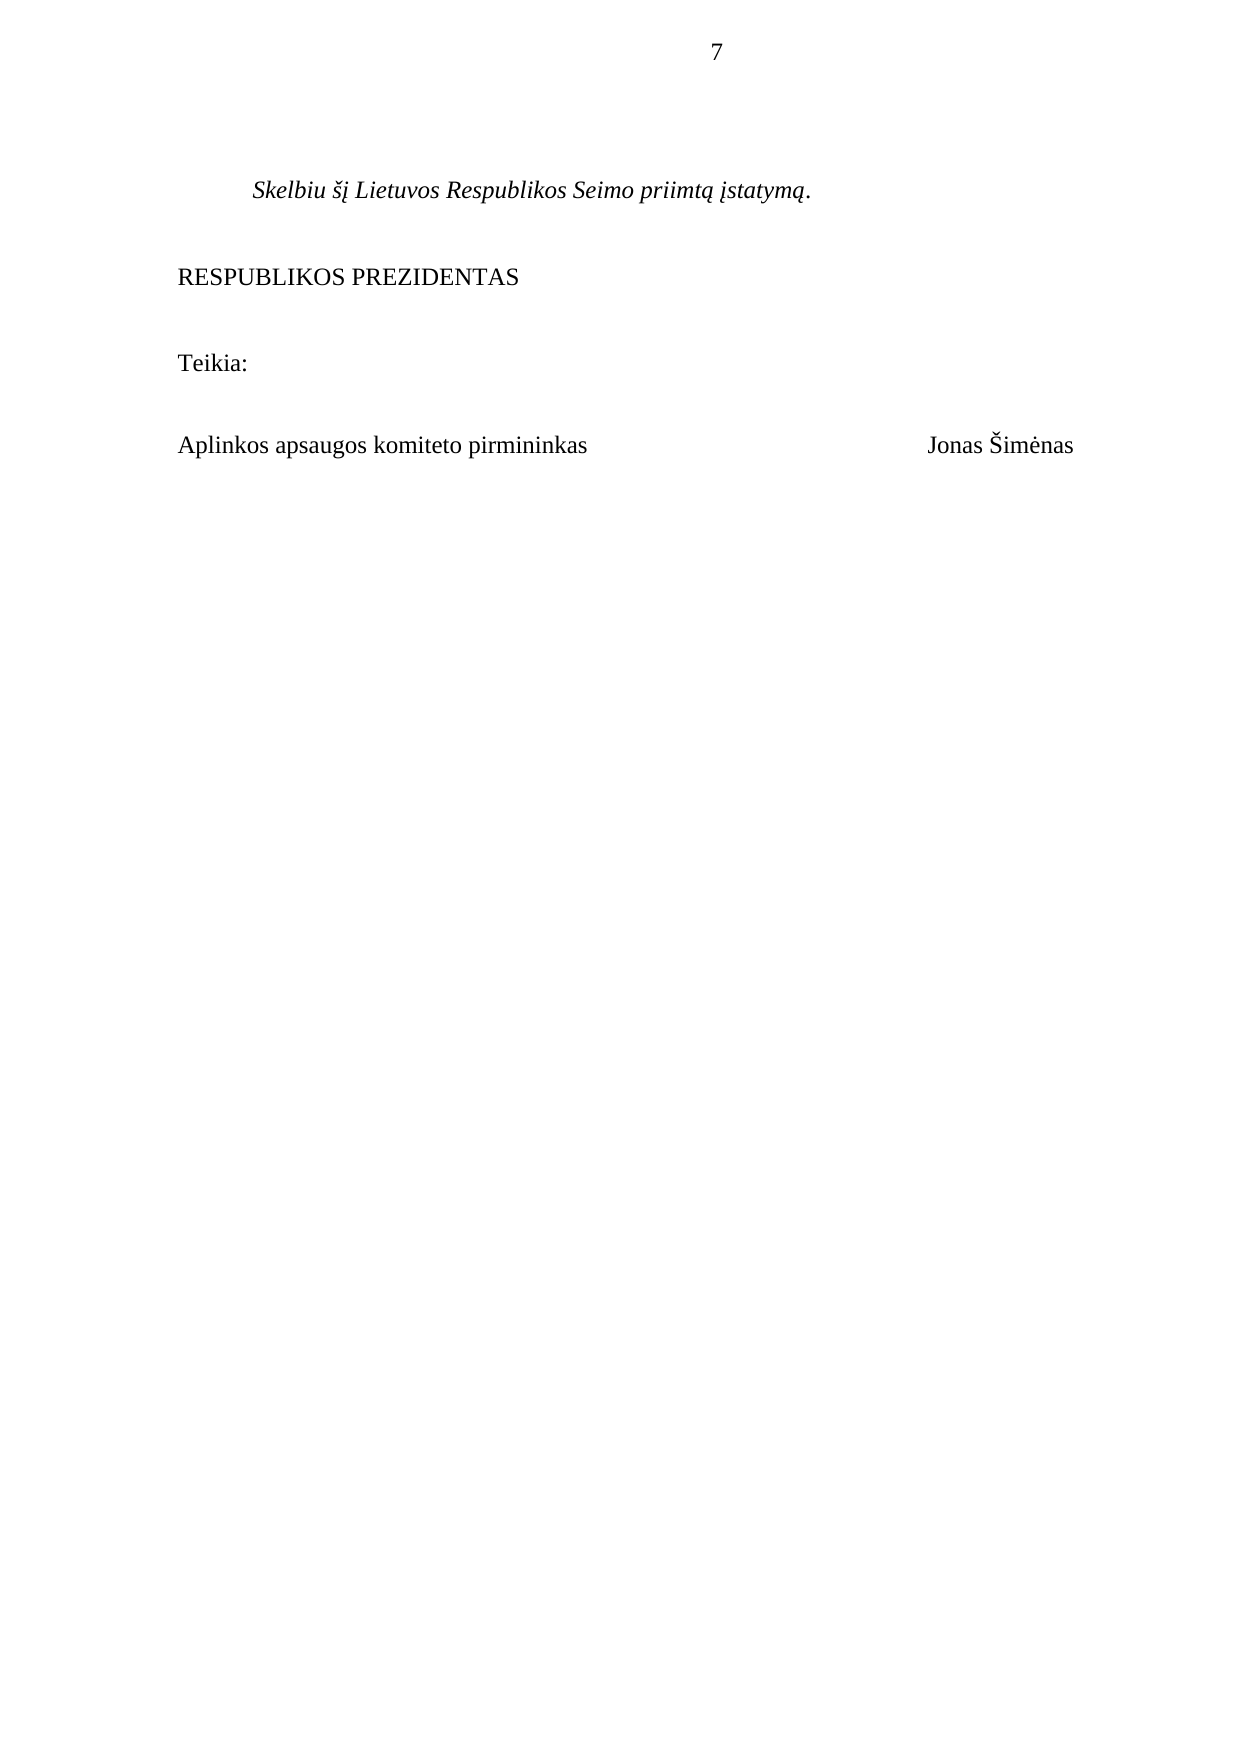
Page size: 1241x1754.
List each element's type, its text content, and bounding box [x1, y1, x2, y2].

text Teikia: [177, 348, 1181, 377]
text Aplinkos apsaugos komiteto pirmininkas Jonas Šimėnas [177, 431, 1181, 459]
text RESPUBLIKOS PREZIDENTAS [177, 262, 1181, 291]
text Skelbiu šį Lietuvos Respublikos Seimo priimtą įstatymą. [177, 176, 1181, 204]
